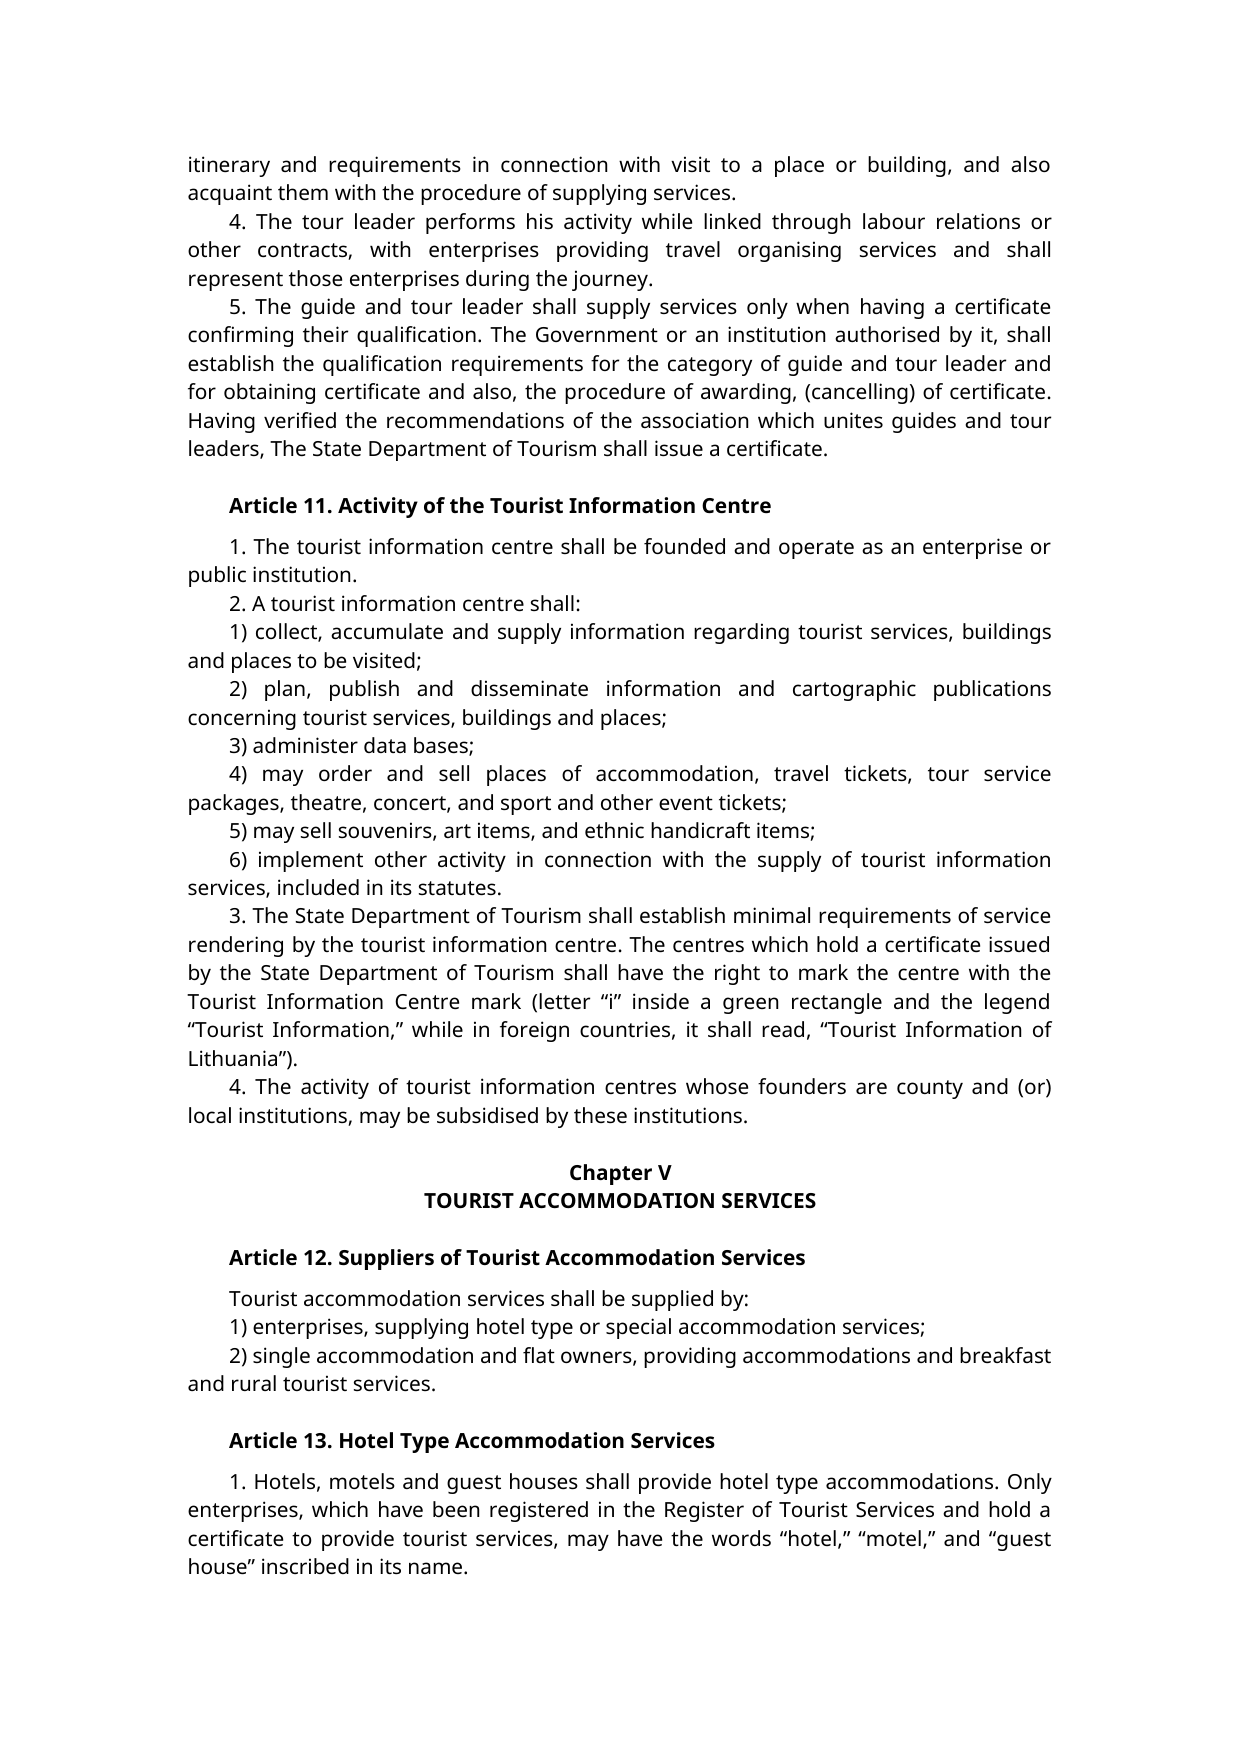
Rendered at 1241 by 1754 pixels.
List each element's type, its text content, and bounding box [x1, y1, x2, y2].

text 1. Hotels, motels and guest houses shall provide hotel type accommodations. Only enterprises, which have been registered in the Register of Tourist Services and hold a certificate to provide tourist services, may have the words “hotel,” “motel,” and “guest house” inscribed in its name. [187, 1467, 1053, 1581]
text 3. The State Department of Tourism shall establish minimal requirements of service rendering by the tourist information centre. The centres which hold a certificate issued by the State Department of Tourism shall have the right to mark the centre with the Tourist Information Centre mark (letter “i” inside a green rectangle and the legend “Tourist Information,” while in foreign countries, it shall read, “Tourist Information of Lithuania”). [187, 902, 1053, 1072]
text 4. The activity of tourist information centres whose founders are county and (or) local institutions, may be subsidised by these institutions. [187, 1072, 1053, 1129]
text TOURIST ACCOMMODATION SERVICES [187, 1186, 1053, 1215]
text 2) plan, publish and disseminate information and cartographic publications concerning tourist services, buildings and places; [187, 674, 1053, 731]
text 6) implement other activity in connection with the supply of tourist information services, included in its statutes. [187, 845, 1053, 902]
text 1) collect, accumulate and supply information regarding tourist services, buildings and places to be visited; [187, 617, 1053, 674]
text 1) enterprises, supplying hotel type or special accommodation services; [187, 1312, 1053, 1341]
text Article 12. Suppliers of Tourist Accommodation Services [187, 1243, 1053, 1272]
text 2) single accommodation and flat owners, providing accommodations and breakfast and rural tourist services. [187, 1341, 1053, 1398]
text 4) may order and sell places of accommodation, travel tickets, tour service packages, theatre, concert, and sport and other event tickets; [187, 759, 1053, 816]
text itinerary and requirements in connection with visit to a place or building, and also acquaint them with the procedure of supplying services. [187, 150, 1053, 207]
text 1. The tourist information centre shall be founded and operate as an enterprise or public institution. [187, 532, 1053, 589]
text Article 11. Activity of the Tourist Information Centre [187, 492, 1053, 520]
text Chapter V [187, 1158, 1053, 1186]
text 2. A tourist information centre shall: [187, 589, 1053, 617]
text Article 13. Hotel Type Accommodation Services [187, 1426, 1053, 1455]
text 3) administer data bases; [187, 731, 1053, 759]
text 4. The tour leader performs his activity while linked through labour relations or other contracts, with enterprises providing travel organising services and shall represent those enterprises during the journey. [187, 207, 1053, 292]
text 5. The guide and tour leader shall supply services only when having a certificate confirming their qualification. The Government or an institution authorised by it, shall establish the qualification requirements for the category of guide and tour leader and for obtaining certificate and also, the procedure of awarding, (cancelling) of certificate. Having verified the recommendations of the association which unites guides and tour leaders, The State Department of Tourism shall issue a certificate. [187, 292, 1053, 463]
text Tourist accommodation services shall be supplied by: [187, 1284, 1053, 1312]
text 5) may sell souvenirs, art items, and ethnic handicraft items; [187, 816, 1053, 845]
